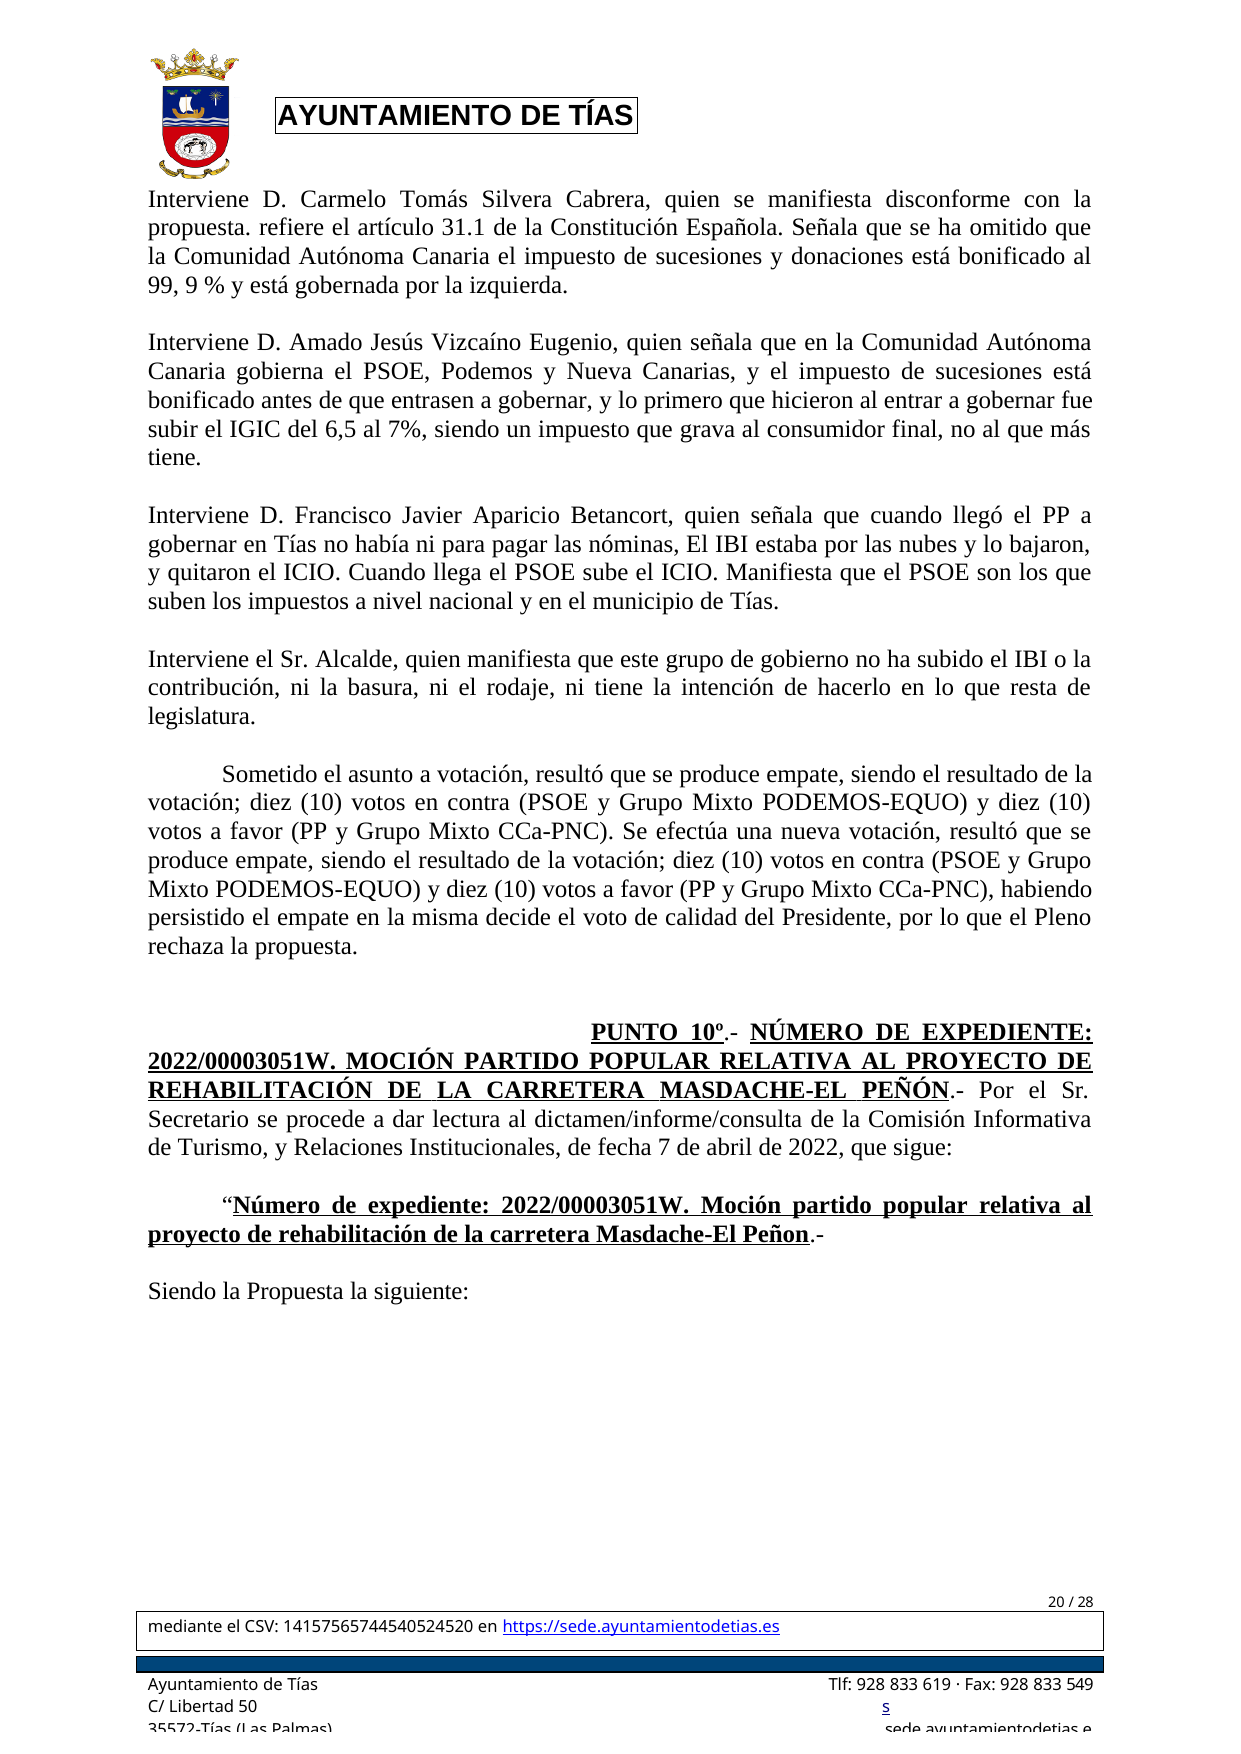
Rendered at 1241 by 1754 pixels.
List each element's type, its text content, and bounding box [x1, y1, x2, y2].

text Interviene D. Francisco Javier Aparicio Betancort, quien señala que cuando llegó el PP a gobernar en Tías no había ni para pagar las nóminas, El IBI estaba por las nubes y lo bajaron, y quitaron el ICIO. Cuando llega el PSOE sube el ICIO. Manifiesta que el PSOE son los que suben los impuestos a nivel nacional y en el municipio de Tías. [148, 500, 1093, 615]
text Interviene el Sr. Alcalde, quien manifiesta que este grupo de gobierno no ha subido el IBI o la contribución, ni la basura, ni el rodaje, ni tiene la intención de hacerlo en lo que resta de legislatura. [148, 644, 1093, 730]
subtitle REHABILITACIÓN DE LA CARRETERA MASDACHE-EL PEÑÓN.- Por el Sr. [148, 1073, 1093, 1104]
text Interviene D. Carmelo Tomás Silvera Cabrera, quien se manifiesta disconforme con la propuesta. refiere el artículo 31.1 de la Constitución Española. Señala que se ha omitido que la Comunidad Autónoma Canaria el impuesto de sucesiones y donaciones está bonificado al 99, 9 % y está gobernada por la izquierda. [148, 184, 1093, 299]
picture [150, 48, 241, 179]
text Sometido el asunto a votación, resultó que se produce empate, siendo el resultado de la votación; diez (10) votos en contra (PSOE y Grupo Mixto PODEMOS-EQUO) y diez (10) votos a favor (PP y Grupo Mixto CCa-PNC). Se efectúa una nueva votación, resultó que se produce empate, siendo el resultado de la votación; diez (10) votos en contra (PSOE y Grupo Mixto PODEMOS-EQUO) y diez (10) votos a favor (PP y Grupo Mixto CCa-PNC), habiendo persistido el empate en la misma decide el voto de calidad del Presidente, por lo que el Pleno rechaza la propuesta. [148, 759, 1093, 960]
text Interviene D. Amado Jesús Vizcaíno Eugenio, quien señala que en la Comunidad Autónoma Canaria gobierna el PSOE, Podemos y Nueva Canarias, y el impuesto de sucesiones está bonificado antes de que entrasen a gobernar, y lo primero que hicieron al entrar a gobernar fue subir el IGIC del 6,5 al 7%, siendo un impuesto que grava al consumidor final, no al que más tiene. [148, 327, 1093, 471]
text Siendo la Propuesta la siguiente: [148, 1276, 1105, 1305]
subtitle PUNTO 10º.- NÚMERO DE EXPEDIENTE: 2022/00003051W. MOCIÓN PARTIDO POPULAR RELATIVA AL PROYECTO DE [148, 1017, 1093, 1071]
subtitle “Número de expediente: 2022/00003051W. Moción partido popular relativa al proyecto de rehabilitación de la carretera Masdache-El Peñon.- [148, 1190, 1093, 1247]
text Secretario se procede a dar lectura al dictamen/informe/consulta de la Comisión Informativa de Turismo, y Relaciones Institucionales, de fecha 7 de abril de 2022, que sigue: [148, 1104, 1093, 1161]
